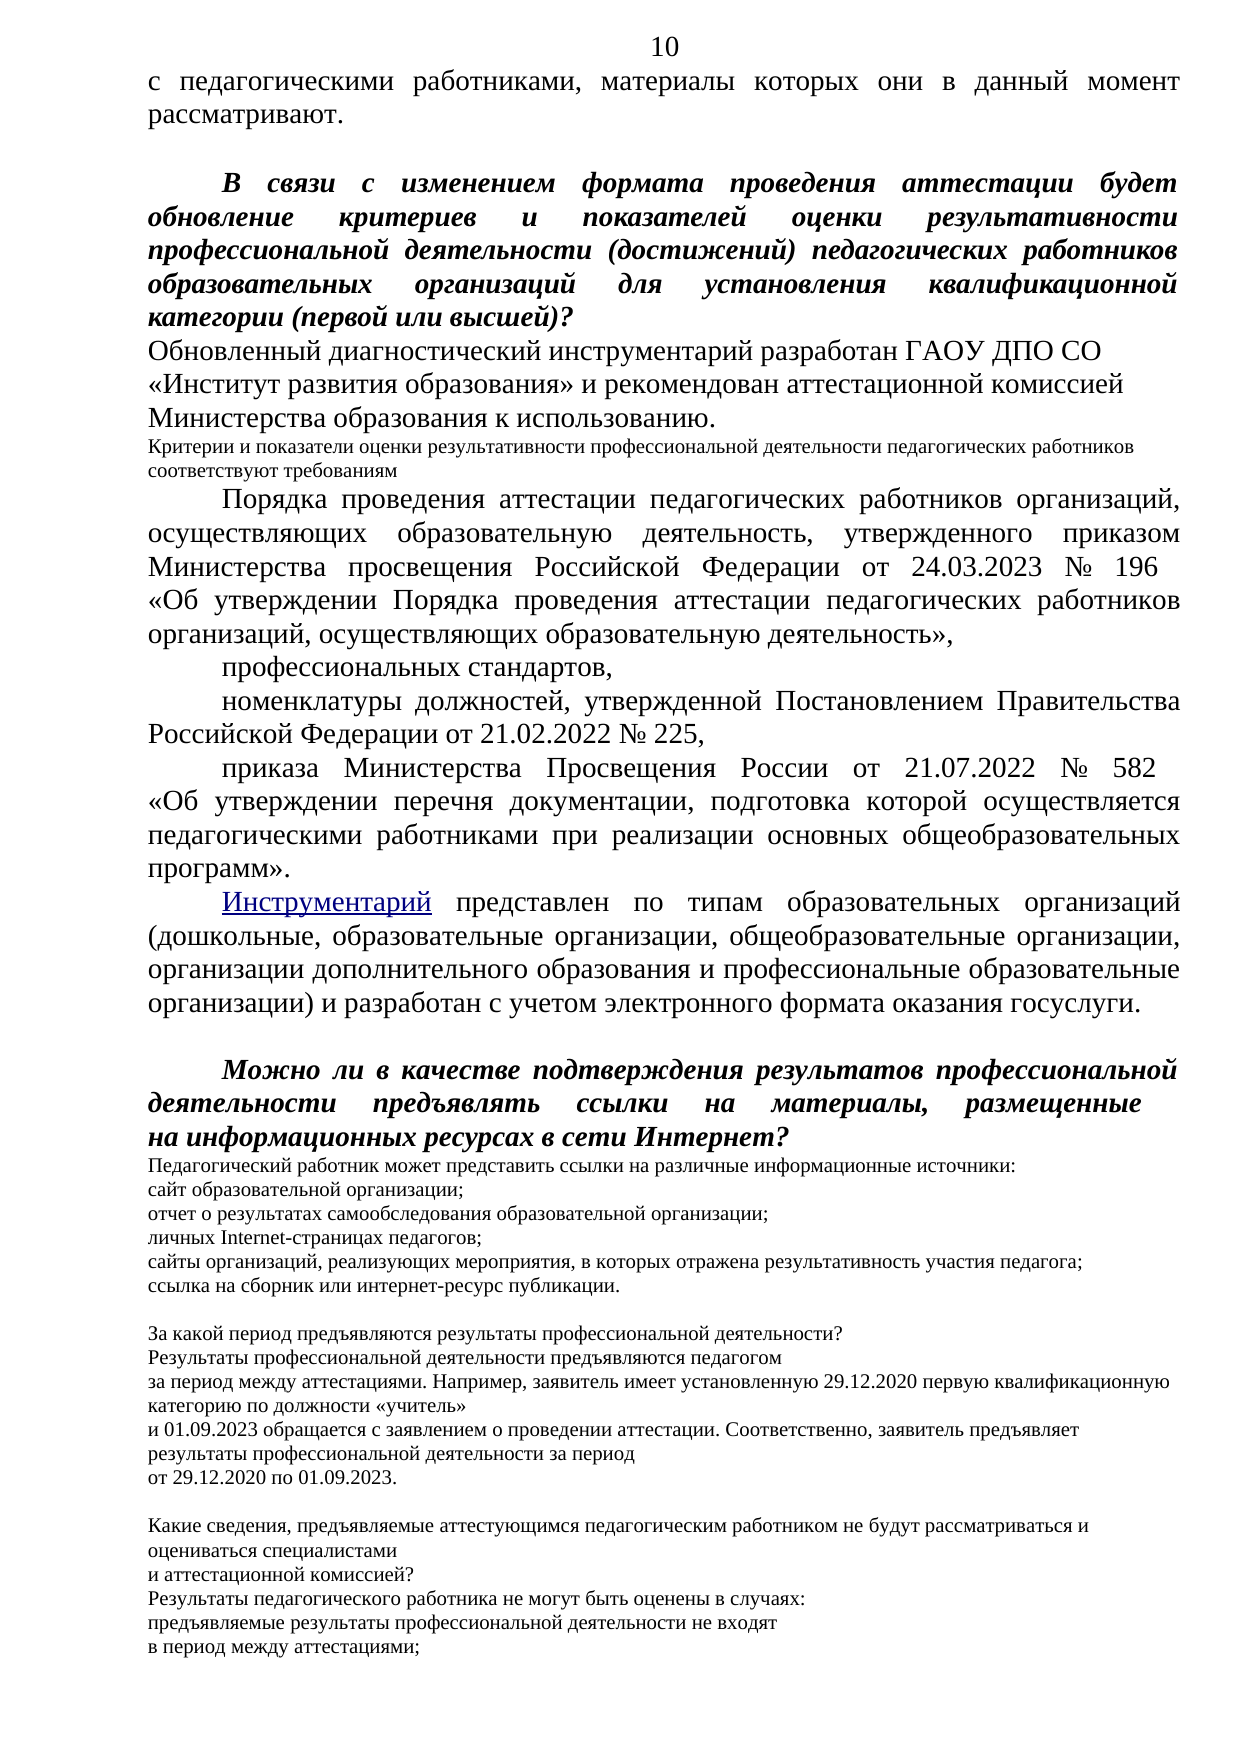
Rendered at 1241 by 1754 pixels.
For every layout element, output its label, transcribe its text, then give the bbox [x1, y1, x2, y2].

text Педагогический работник может представить ссылки на различные информационные источники: [148, 1152, 1181, 1177]
text номенклатуры должностей, утвержденной Постановлением Правительства Российской Федерации от 21.02.2022 № 225, [148, 683, 1181, 750]
text ссылка на сборник или интернет-ресурс публикации. [148, 1273, 1181, 1297]
text Инструментарий представлен по типам образовательных организаций (дошкольные, образовательные организации, общеобразовательные организации, организации дополнительного образования и профессиональные образовательные организации) и разработан с учетом электронного формата оказания госуслуги. [148, 884, 1181, 1018]
text сайт образовательной организации; [148, 1177, 1181, 1201]
text отчет о результатах самообследования образовательной организации; [148, 1201, 1181, 1225]
text Порядка проведения аттестации педагогических работников организаций, осуществляющих образовательную деятельность, утвержденного приказом Министерства просвещения Российской Федерации от 24.03.2023 № 196 «Об утверждении Порядка проведения аттестации педагогических работников организаций, осуществляющих образовательную деятельность», [148, 482, 1181, 649]
text Какие сведения, предъявляемые аттестующимся педагогическим работником не будут рассматриваться и оцениваться специалистами и аттестационной комиссией? [148, 1513, 1181, 1586]
text В связи с изменением формата проведения аттестации будет обновление критериев и показателей оценки результативности профессиональной деятельности (достижений) педагогических работников образовательных организаций для установления квалификационной категории (первой или высшей)? [148, 165, 1181, 333]
text сайты организаций, реализующих мероприятия, в которых отражена результативность участия педагога; [148, 1249, 1181, 1273]
text Результаты профессиональной деятельности предъявляются педагогом за период между аттестациями. Например, заявитель имеет установленную 29.12.2020 первую квалификационную категорию по должности «учитель» и 01.09.2023 обращается с заявлением о проведении аттестации. Соответственно, заявитель предъявляет результаты профессиональной деятельности за период от 29.12.2020 по 01.09.2023. [148, 1345, 1181, 1489]
text приказа Министерства Просвещения России от 21.07.2022 № 582 «Об утверждении перечня документации, подготовка которой осуществляется педагогическими работниками при реализации основных общеобразовательных программ». [148, 750, 1181, 884]
text Критерии и показатели оценки результативности профессиональной деятельности педагогических работников соответствуют требованиям [148, 433, 1181, 482]
text предъявляемые результаты профессиональной деятельности не входят в период между аттестациями; [148, 1610, 1181, 1658]
text профессиональных стандартов, [148, 649, 1181, 683]
text с педагогическими работниками, материалы которых они в данный момент рассматривают. [148, 63, 1181, 130]
text Обновленный диагностический инструментарий разработан ГАОУ ДПО СО «Институт развития образования» и рекомендован аттестационной комиссией Министерства образования к использованию. [148, 333, 1181, 433]
text Можно ли в качестве подтверждения результатов профессиональной деятельности предъявлять ссылки на материалы, размещенные на информационных ресурсах в сети Интернет? [148, 1052, 1181, 1152]
text Результаты педагогического работника не могут быть оценены в случаях: [148, 1586, 1181, 1610]
text личных Internet-страницах педагогов; [148, 1225, 1181, 1249]
text За какой период предъявляются результаты профессиональной деятельности? [148, 1321, 1181, 1345]
